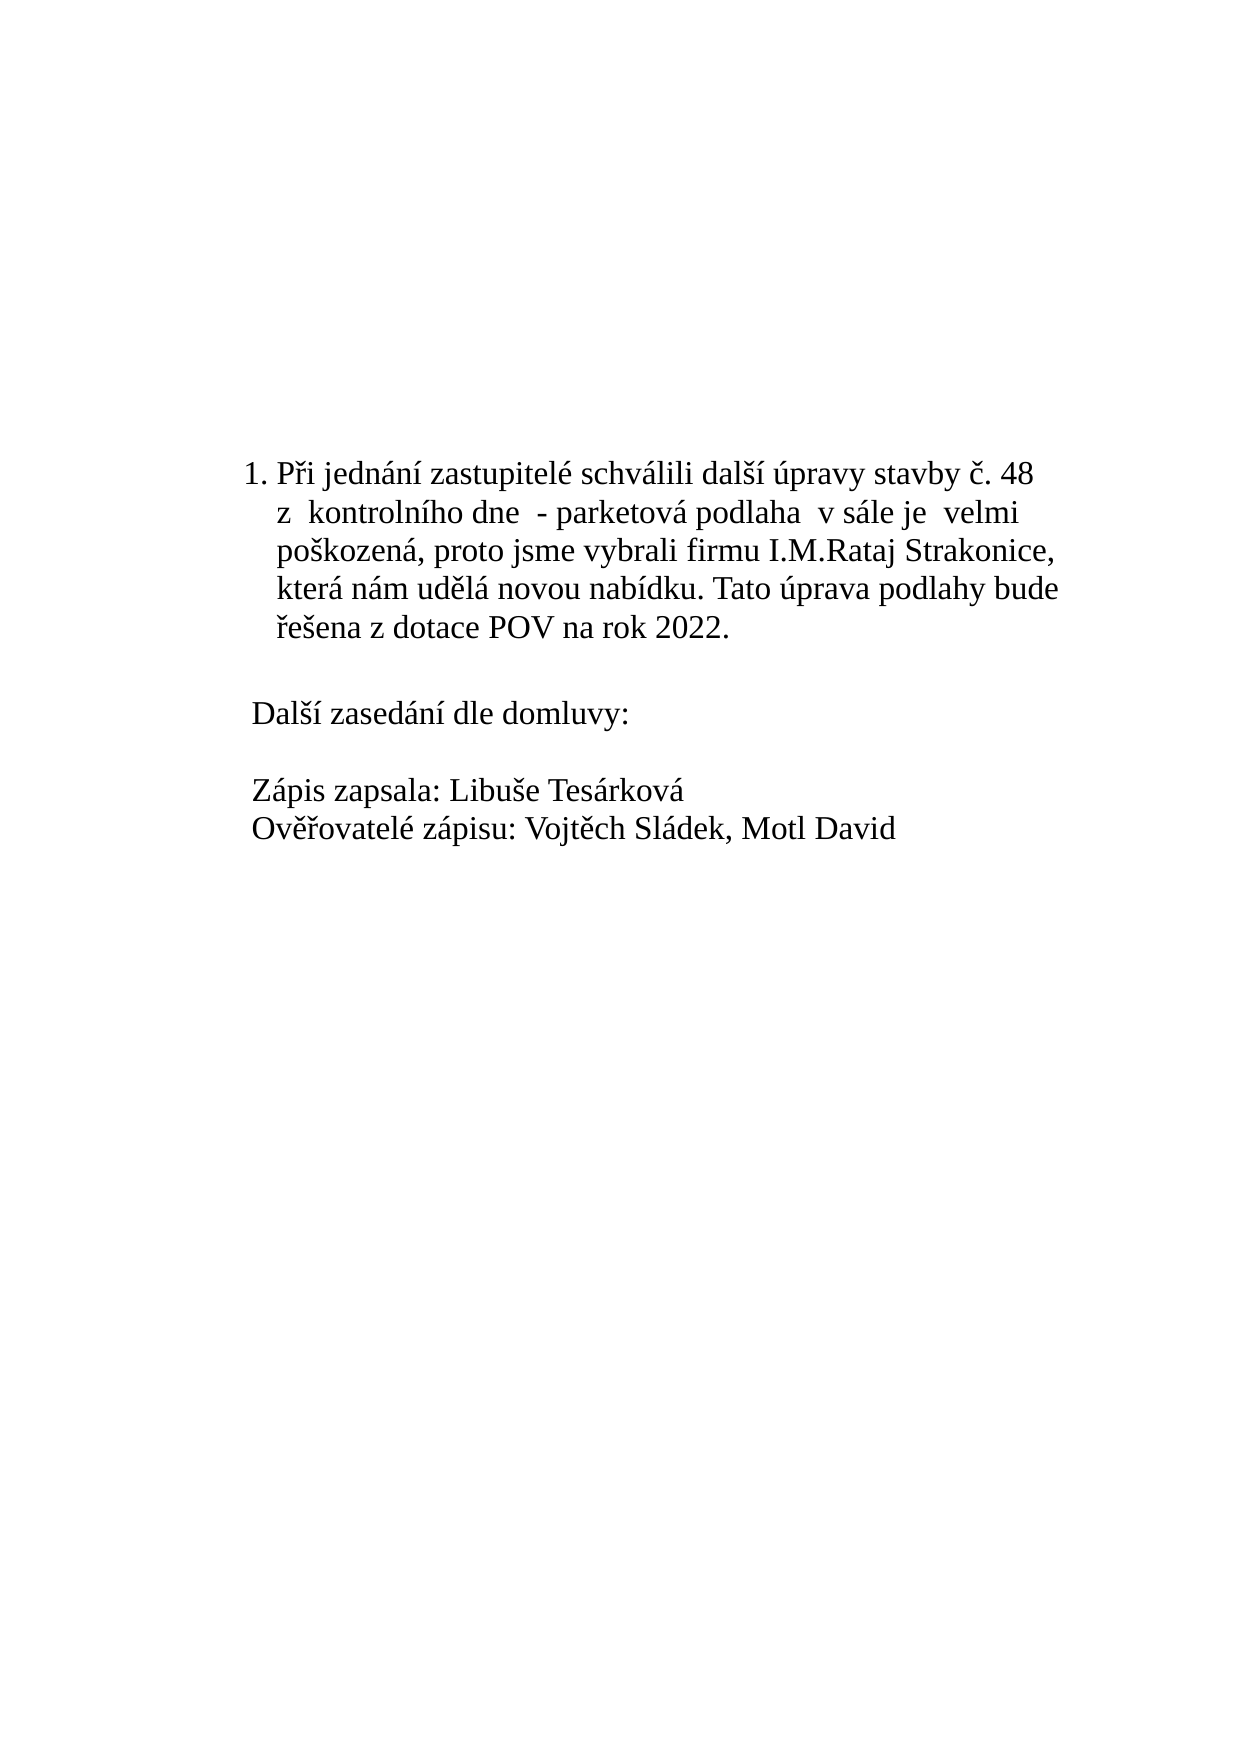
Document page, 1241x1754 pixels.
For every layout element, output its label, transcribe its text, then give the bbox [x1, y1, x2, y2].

text poškozená, proto jsme vybrali firmu I.M.Rataj Strakonice, [118, 530, 1122, 568]
text Ověřovatelé zápisu: Vojtěch Sládek, Motl David [118, 808, 1122, 846]
text která nám udělá novou nabídku. Tato úprava podlahy bude [118, 568, 1122, 607]
text Zápis zapsala: Libuše Tesárková [118, 770, 1122, 808]
text z kontrolního dne - parketová podlaha v sále je velmi [118, 492, 1122, 530]
text Další zasedání dle domluvy: [118, 693, 1122, 731]
text 1. Při jednání zastupitelé schválili další úpravy stavby č. 48 [118, 453, 1122, 492]
text řešena z dotace POV na rok 2022. [118, 607, 1122, 645]
